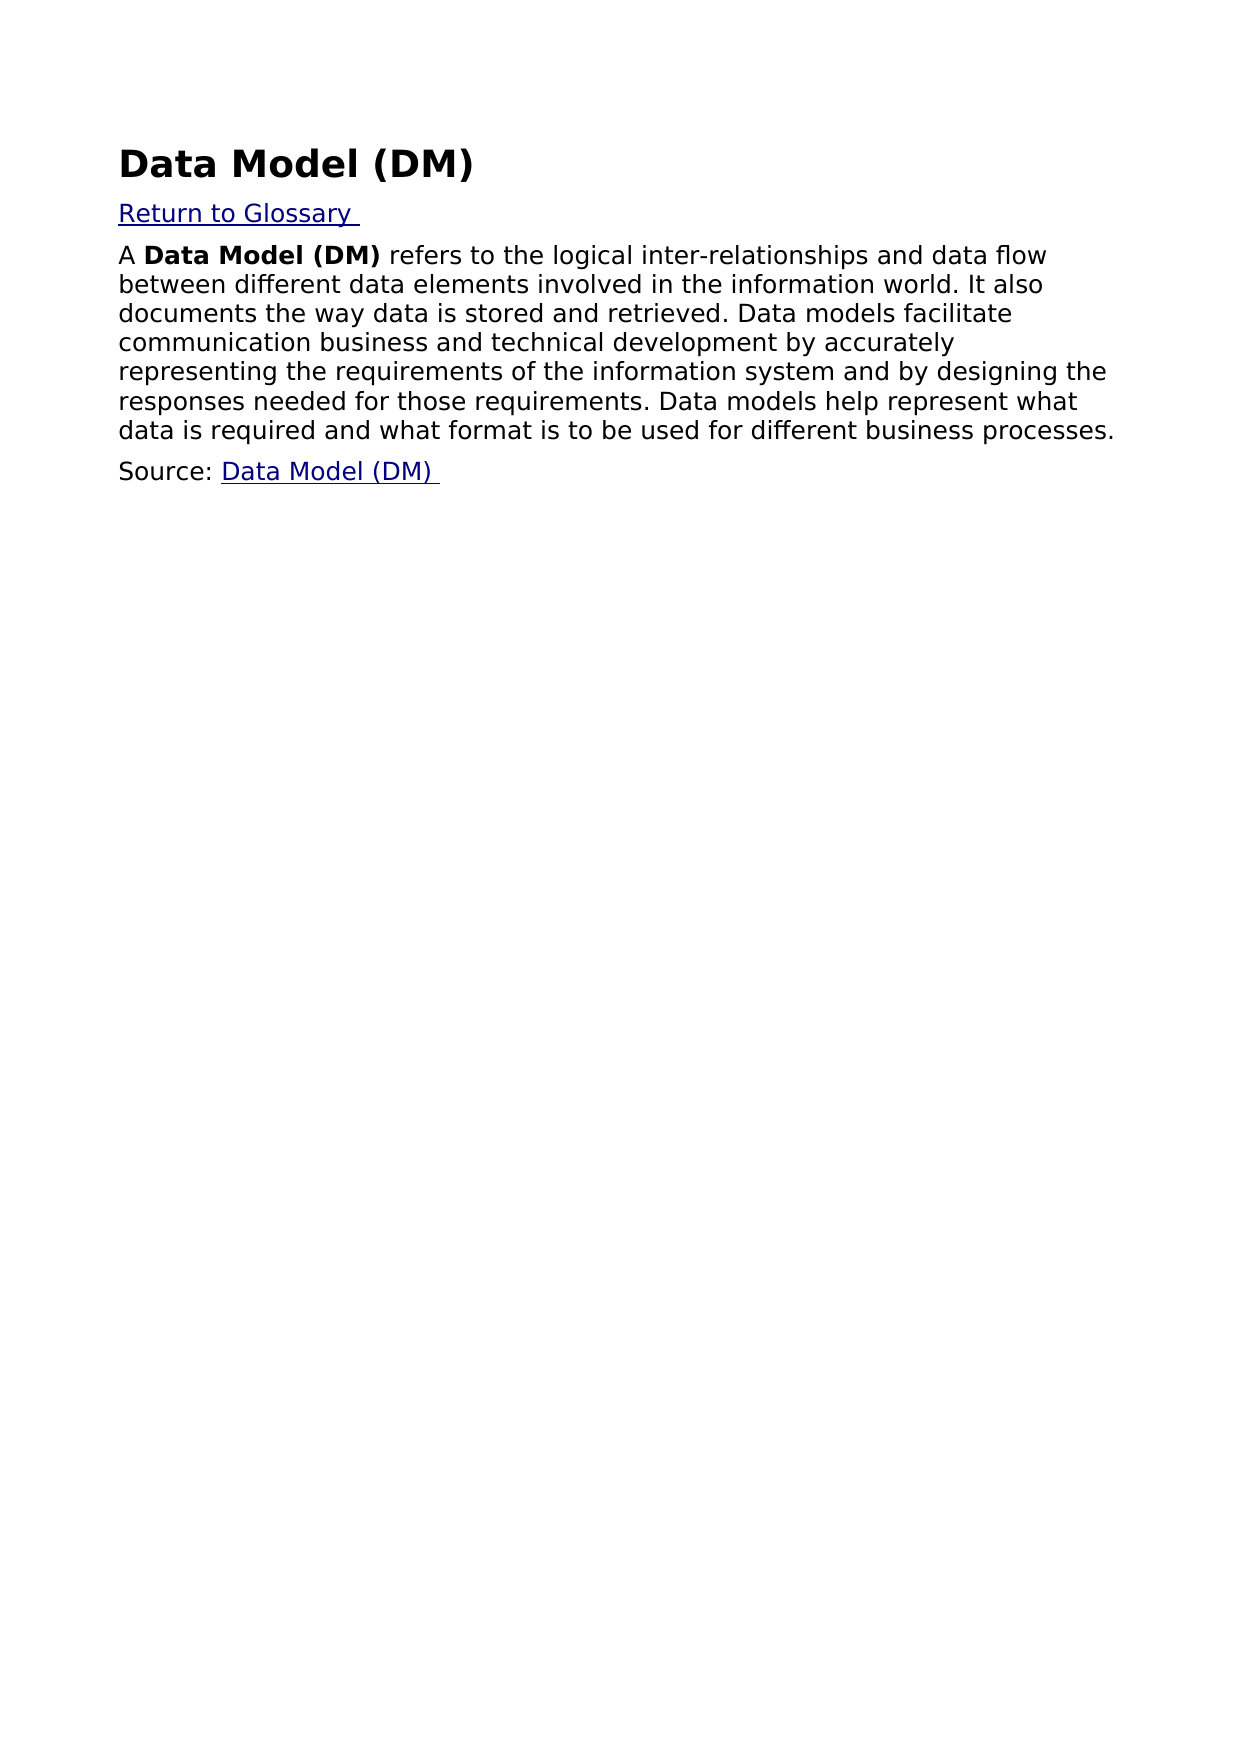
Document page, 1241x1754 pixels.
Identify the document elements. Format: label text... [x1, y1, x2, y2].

text Return to Glossary [118, 199, 1122, 228]
text Source: Data Model (DM) [118, 458, 1122, 487]
text A Data Model (DM) refers to the logical inter-relationships and data flow between different data elements involved in the information world. It also documents the way data is stored and retrieved. Data models facilitate communication business and technical development by accurately representing the requirements of the information system and by designing the responses needed for those requirements. Data models help represent what data is required and what format is to be used for different business processes. [118, 241, 1122, 445]
subtitle Data Model (DM) [118, 143, 1122, 187]
